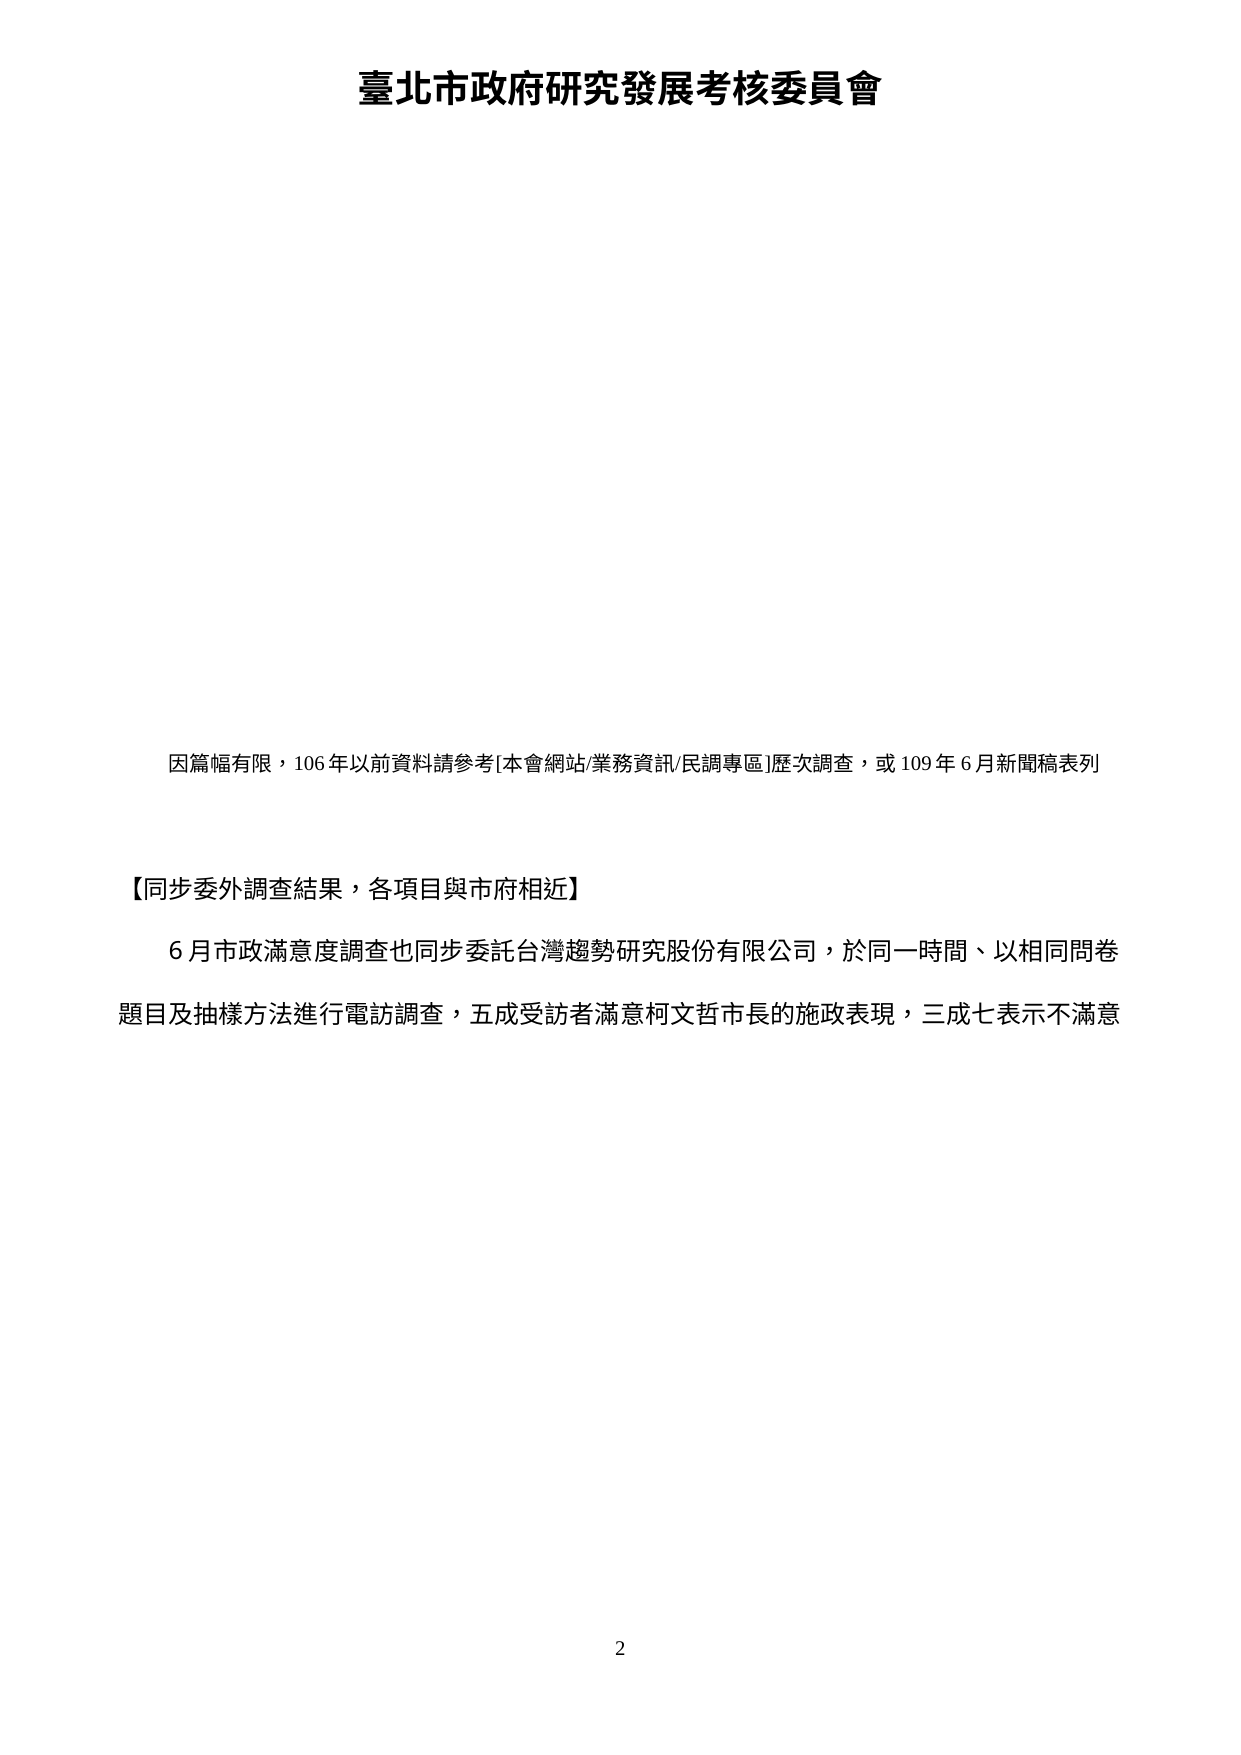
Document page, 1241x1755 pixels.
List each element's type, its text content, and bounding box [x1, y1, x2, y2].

text 【同步委外調查結果，各項目與市府相近】 [118, 846, 1122, 908]
text 因篇幅有限，106年以前資料請參考[本會網站/業務資訊/民調專區]歷次調查，或109年6月新聞稿表列 [118, 721, 1122, 783]
text 6月市政滿意度調查也同步委託台灣趨勢研究股份有限公司，於同一時間、以相同問卷題目及抽樣方法進行電訪調查，五成受訪者滿意柯文哲市長的施政表現，三成七表示不滿意，一成三表示沒意見或不知道；四成七受訪者對市府各局處首長(市府團隊)施政感到滿意，二成九表示不滿意，另外二成四表示沒意見或不知道。整體而言各施政項目滿意度高低順序，皆與市府調查結果相近，部分項目滿意度與市府調查差距6至8個百分點（如市長、團隊及交通等），或為機構效應之差異所致，例如不同調查機構訪員之訪問技巧、習慣不同等差異，相關資料供各界參考。 [118, 908, 1122, 1033]
